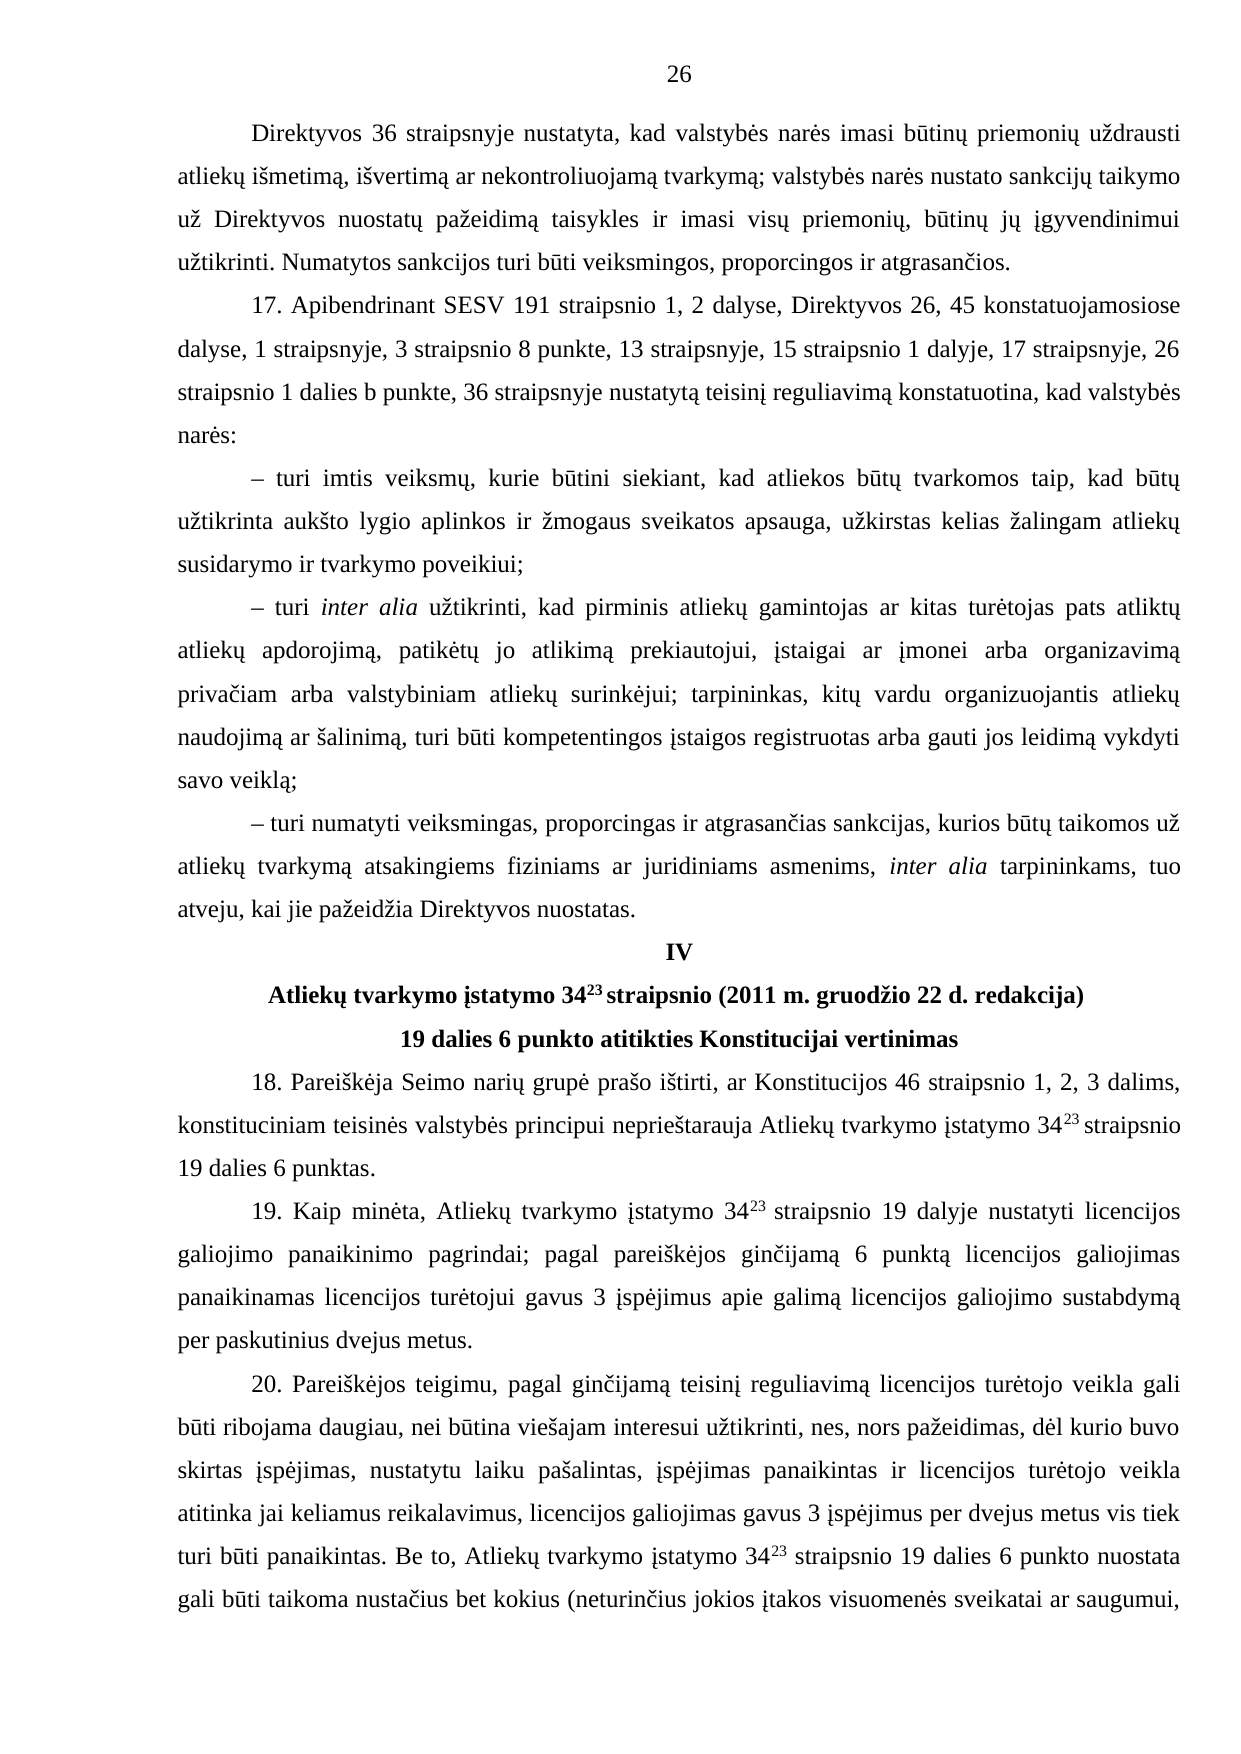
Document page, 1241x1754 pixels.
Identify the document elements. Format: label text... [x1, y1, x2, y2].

text Atliekų tvarkymo įstatymo 3423 straipsnio (2011 m. gruodžio 22 d. redakcija) 19 dalies 6 punkto atitikties Konstitucijai vertinimas [177, 981, 1181, 1052]
text IV [177, 937, 1181, 966]
text 17. Apibendrinant SESV 191 straipsnio 1, 2 dalyse, Direktyvos 26, 45 konstatuojamosiose dalyse, 1 straipsnyje, 3 straipsnio 8 punkte, 13 straipsnyje, 15 straipsnio 1 dalyje, 17 straipsnyje, 26 straipsnio 1 dalies b punkte, 36 straipsnyje nustatytą teisinį reguliavimą konstatuotina, kad valstybės narės: [177, 291, 1181, 449]
text 18. Pareiškėja Seimo narių grupė prašo ištirti, ar Konstitucijos 46 straipsnio 1, 2, 3 dalims, konstituciniam teisinės valstybės principui neprieštarauja Atliekų tvarkymo įstatymo 3423 straipsnio 19 dalies 6 punktas. [177, 1067, 1181, 1182]
text – turi numatyti veiksmingas, proporcingas ir atgrasančias sankcijas, kurios būtų taikomos už atliekų tvarkymą atsakingiems fiziniams ar juridiniams asmenims, inter alia tarpininkams, tuo atveju, kai jie pažeidžia Direktyvos nuostatas. [177, 808, 1181, 923]
text 19. Kaip minėta, Atliekų tvarkymo įstatymo 3423 straipsnio 19 dalyje nustatyti licencijos galiojimo panaikinimo pagrindai; pagal pareiškėjos ginčijamą 6 punktą licencijos galiojimas panaikinamas licencijos turėtojui gavus 3 įspėjimus apie galimą licencijos galiojimo sustabdymą per paskutinius dvejus metus. [177, 1196, 1181, 1354]
text – turi inter alia užtikrinti, kad pirminis atliekų gamintojas ar kitas turėtojas pats atliktų atliekų apdorojimą, patikėtų jo atlikimą prekiautojui, įstaigai ar įmonei arba organizavimą privačiam arba valstybiniam atliekų surinkėjui; tarpininkas, kitų vardu organizuojantis atliekų naudojimą ar šalinimą, turi būti kompetentingos įstaigos registruotas arba gauti jos leidimą vykdyti savo veiklą; [177, 592, 1181, 794]
text – turi imtis veiksmų, kurie būtini siekiant, kad atliekos būtų tvarkomos taip, kad būtų užtikrinta aukšto lygio aplinkos ir žmogaus sveikatos apsauga, užkirstas kelias žalingam atliekų susidarymo ir tvarkymo poveikiui; [177, 463, 1181, 578]
text 20. Pareiškėjos teigimu, pagal ginčijamą teisinį reguliavimą licencijos turėtojo veikla gali būti ribojama daugiau, nei būtina viešajam interesui užtikrinti, nes, nors pažeidimas, dėl kurio buvo skirtas įspėjimas, nustatytu laiku pašalintas, įspėjimas panaikintas ir licencijos turėtojo veikla atitinka jai keliamus reikalavimus, licencijos galiojimas gavus 3 įspėjimus per dvejus metus vis tiek turi būti panaikintas. Be to, Atliekų tvarkymo įstatymo 3423 straipsnio 19 dalies 6 punkto nuostata gali būti taikoma nustačius bet kokius (neturinčius jokios įtakos visuomenės sveikatai ar saugumui, [177, 1369, 1181, 1613]
text Direktyvos 36 straipsnyje nustatyta, kad valstybės narės imasi būtinų priemonių uždrausti atliekų išmetimą, išvertimą ar nekontroliuojamą tvarkymą; valstybės narės nustato sankcijų taikymo už Direktyvos nuostatų pažeidimą taisykles ir imasi visų priemonių, būtinų jų įgyvendinimui užtikrinti. Numatytos sankcijos turi būti veiksmingos, proporcingos ir atgrasančios. [177, 118, 1181, 276]
